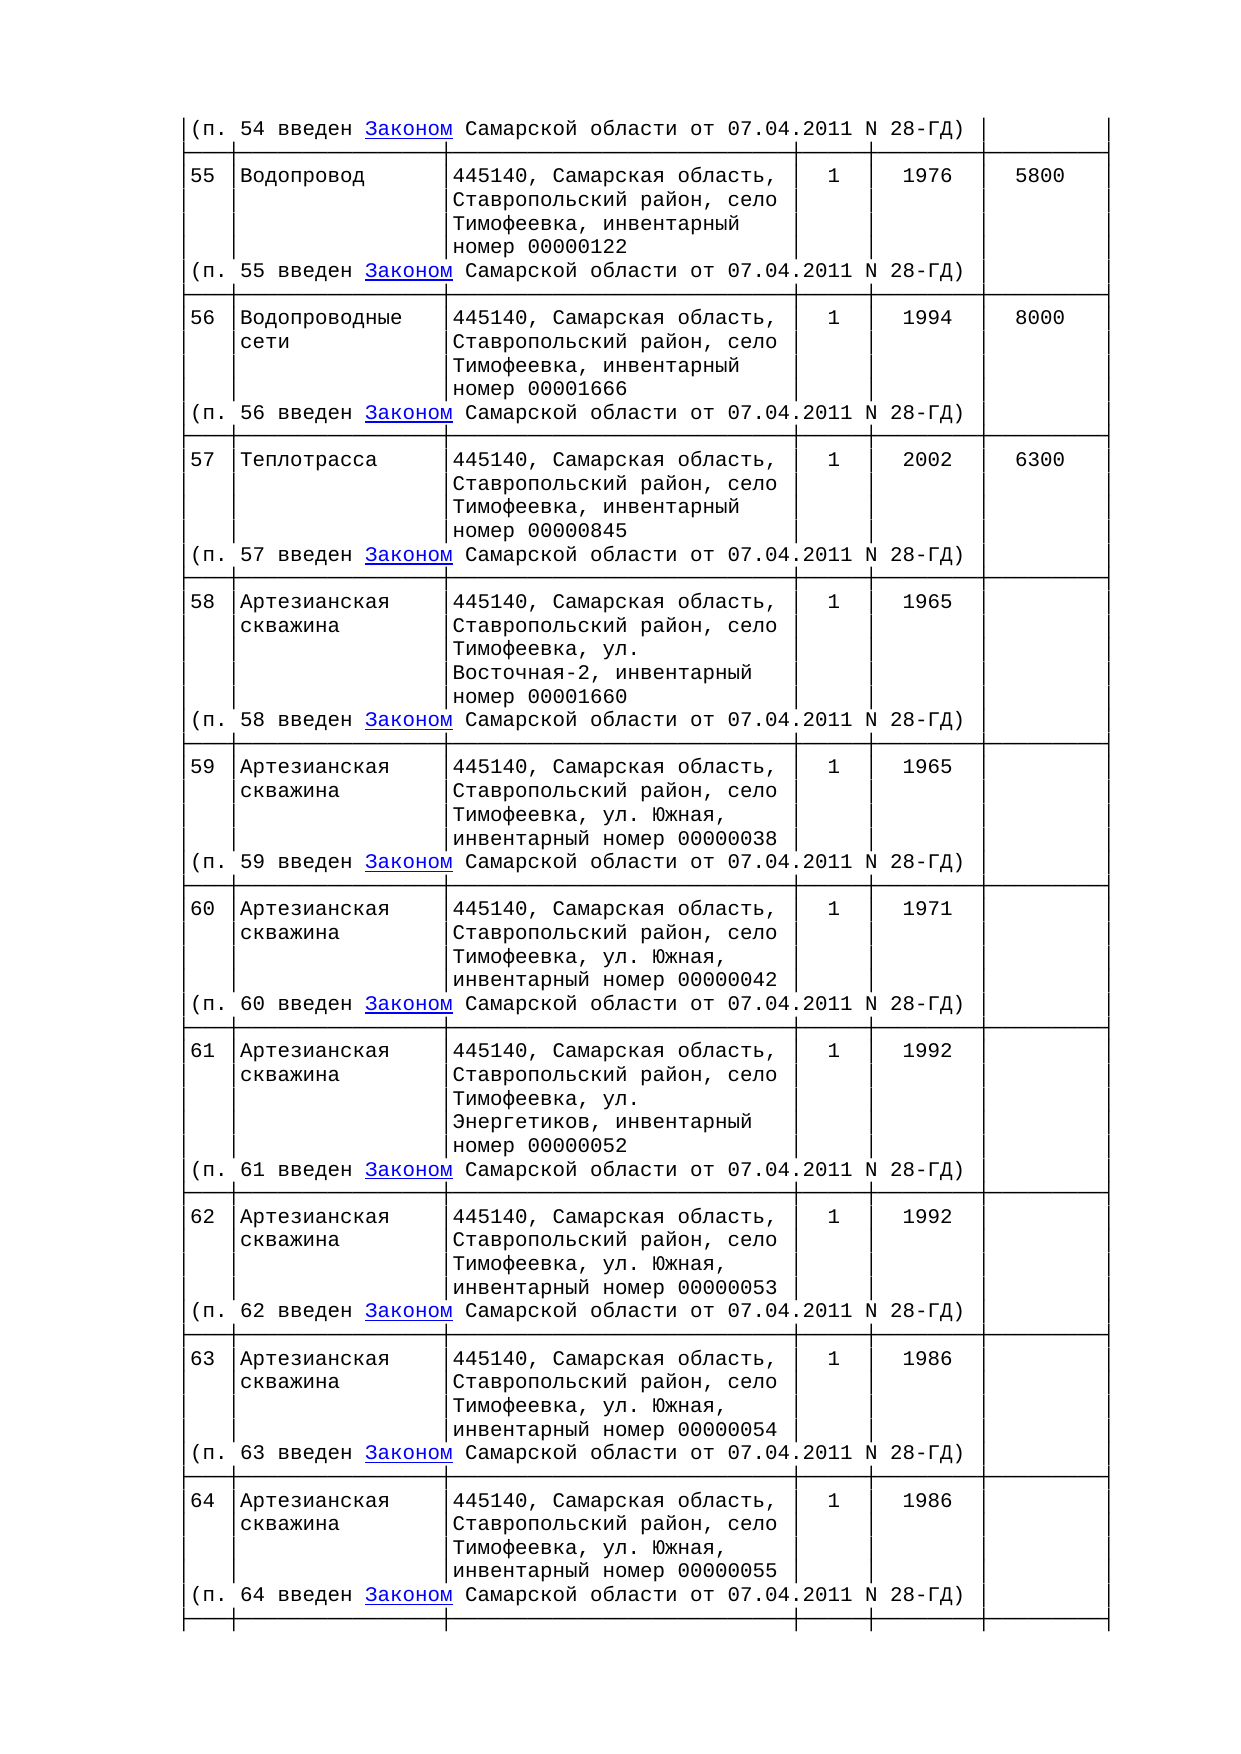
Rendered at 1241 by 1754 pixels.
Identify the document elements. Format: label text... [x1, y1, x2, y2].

text │(п. 59 введен Законом Самарской области от 07.04.2011 N 28-ГД) │ │ [177, 851, 1152, 875]
text │ │скважина │Ставропольский район, село │ │ │ │ [177, 922, 1152, 946]
text ├───┼────────────────┼───────────────────────────┼─────┼────────┼─────────┤ [234, 875, 446, 885]
text │62 │Артезианская │445140, Самарская область, │ 1 │ 1992 │ │ [984, 1206, 1108, 1229]
text │ │ │Тимофеевка, ул. Южная, │ │ │ │ [797, 804, 871, 827]
text │ │ │инвентарный номер 00000054 │ │ │ │ [984, 1419, 1108, 1442]
text │ │скважина │Ставропольский район, село │ │ │ │ [872, 615, 983, 638]
text │ │ │Ставропольский район, село │ │ │ │ [184, 473, 233, 496]
text │ │ │Тимофеевка, ул. Южная, │ │ │ │ [447, 804, 796, 827]
text │ │ │инвентарный номер 00000053 │ │ │ │ [1109, 1277, 1152, 1300]
text │ │сети │Ставропольский район, село │ │ │ │ [872, 331, 983, 354]
text │ │ │номер 00000052 │ │ │ │ [234, 1135, 446, 1158]
text │ │ │номер 00000052 │ │ │ │ [1109, 1135, 1152, 1158]
text │(п. 56 введен Законом Самарской области от 07.04.2011 N 28-ГД) │ │ [184, 402, 983, 426]
text │ │ │Тимофеевка, инвентарный │ │ │ │ [177, 496, 1152, 520]
text │ │ │Тимофеевка, ул. Южная, │ │ │ │ [984, 946, 1108, 969]
text │ │ │Тимофеевка, ул. Южная, │ │ │ │ [447, 1537, 796, 1561]
text │ │ │Тимофеевка, ул. Южная, │ │ │ │ [797, 946, 871, 969]
text ├───┼────────────────┼───────────────────────────┼─────┼────────┼─────────┤ [234, 1477, 446, 1489]
text ├───┼────────────────┼───────────────────────────┼─────┼────────┼─────────┤ [447, 1619, 796, 1631]
text │ │ │Тимофеевка, ул. Южная, │ │ │ │ [872, 804, 983, 827]
text │ │ │номер 00001660 │ │ │ │ [1109, 686, 1152, 709]
text │ │ │инвентарный номер 00000038 │ │ │ │ [177, 827, 1152, 851]
text │ │ │Восточная-2, инвентарный │ │ │ │ [177, 662, 1152, 686]
text │62 │Артезианская │445140, Самарская область, │ 1 │ 1992 │ │ [797, 1206, 871, 1229]
text │ │скважина │Ставропольский район, село │ │ │ │ [184, 615, 233, 638]
text ├───┼────────────────┼───────────────────────────┼─────┼────────┼─────────┤ [447, 1017, 796, 1027]
text │ │скважина │Ставропольский район, село │ │ │ │ [984, 615, 1108, 638]
text │ │ │Энергетиков, инвентарный │ │ │ │ [177, 1111, 1152, 1135]
text │ │ │Тимофеевка, ул. Южная, │ │ │ │ [177, 1395, 1152, 1419]
text │ │ │Тимофеевка, инвентарный │ │ │ │ [984, 213, 1108, 236]
text │ │скважина │Ставропольский район, село │ │ │ │ [177, 780, 1152, 804]
text ├───┼────────────────┼───────────────────────────┼─────┼────────┼─────────┤ [234, 1466, 446, 1476]
text │(п. 62 введен Законом Самарской области от 07.04.2011 N 28-ГД) │ │ [177, 1300, 1152, 1324]
text │ │ │номер 00000845 │ │ │ │ [177, 520, 1152, 544]
text │64 │Артезианская │445140, Самарская область, │ 1 │ 1986 │ │ [177, 1489, 1152, 1513]
text │ │сети │Ставропольский район, село │ │ │ │ [1109, 331, 1152, 354]
text │62 │Артезианская │445140, Самарская область, │ 1 │ 1992 │ │ [872, 1206, 983, 1229]
text ├───┼────────────────┼───────────────────────────┼─────┼────────┼─────────┤ [447, 1466, 796, 1476]
text │ │ │Тимофеевка, ул. Южная, │ │ │ │ [1109, 946, 1152, 969]
text │ │ │Тимофеевка, инвентарный │ │ │ │ [872, 213, 983, 236]
text ├───┼────────────────┼───────────────────────────┼─────┼────────┼─────────┤ [234, 1619, 446, 1631]
text │ │ │Тимофеевка, ул. Южная, │ │ │ │ [234, 1537, 446, 1561]
text │ │ │Ставропольский район, село │ │ │ │ [177, 189, 1152, 213]
text │(п. 57 введен Законом Самарской области от 07.04.2011 N 28-ГД) │ │ [184, 544, 983, 567]
text │ │ │номер 00000052 │ │ │ │ [797, 1135, 871, 1158]
text │(п. 55 введен Законом Самарской области от 07.04.2011 N 28-ГД) │ │ [177, 260, 1152, 284]
text │63 │Артезианская │445140, Самарская область, │ 1 │ 1986 │ │ [984, 1348, 1108, 1371]
text │ │ │Тимофеевка, ул. Южная, │ │ │ │ [234, 804, 446, 827]
text ├───┼────────────────┼───────────────────────────┼─────┼────────┼─────────┤ [234, 295, 446, 307]
text ├───┼────────────────┼───────────────────────────┼─────┼────────┼─────────┤ [234, 153, 446, 165]
text │63 │Артезианская │445140, Самарская область, │ 1 │ 1986 │ │ [447, 1348, 796, 1371]
text │ │скважина │Ставропольский район, село │ │ │ │ [797, 615, 871, 638]
text ├───┼────────────────┼───────────────────────────┼─────┼────────┼─────────┤ [234, 284, 446, 294]
text │ │ │Ставропольский район, село │ │ │ │ [1109, 473, 1152, 496]
text │ │ │Ставропольский район, село │ │ │ │ [872, 473, 983, 496]
text │ │ │номер 00001660 │ │ │ │ [184, 686, 233, 709]
text │ │ │инвентарный номер 00000054 │ │ │ │ [234, 1419, 446, 1442]
text ├───┼────────────────┼───────────────────────────┼─────┼────────┼─────────┤ [447, 733, 796, 743]
text │ │скважина │Ставропольский район, село │ │ │ │ [177, 1229, 1152, 1253]
text │ │ │Тимофеевка, ул. │ │ │ │ [177, 638, 1152, 662]
text │ │ │номер 00000052 │ │ │ │ [447, 1135, 796, 1158]
text ├───┼────────────────┼───────────────────────────┼─────┼────────┼─────────┤ [447, 875, 796, 885]
text ├───┼────────────────┼───────────────────────────┼─────┼────────┼─────────┤ [447, 1477, 796, 1489]
text │(п. 58 введен Законом Самарской области от 07.04.2011 N 28-ГД) │ │ [177, 709, 1152, 733]
text │ │ │инвентарный номер 00000054 │ │ │ │ [184, 1419, 233, 1442]
text │ │ │инвентарный номер 00000055 │ │ │ │ [177, 1561, 1152, 1584]
text │ │сети │Ставропольский район, село │ │ │ │ [184, 331, 233, 354]
text │ │ │инвентарный номер 00000053 │ │ │ │ [234, 1277, 446, 1300]
text ├───┼────────────────┼───────────────────────────┼─────┼────────┼─────────┤ [447, 1608, 796, 1618]
text │ │ │номер 00001660 │ │ │ │ [984, 686, 1108, 709]
text │ │ │Тимофеевка, инвентарный │ │ │ │ [1109, 213, 1152, 236]
text │ │сети │Ставропольский район, село │ │ │ │ [797, 331, 871, 354]
text │ │ │Тимофеевка, инвентарный │ │ │ │ [797, 213, 871, 236]
text │(п. 56 введен Законом Самарской области от 07.04.2011 N 28-ГД) │ │ [984, 402, 1108, 426]
text │ │ │инвентарный номер 00000054 │ │ │ │ [447, 1419, 796, 1442]
text │ │ │Тимофеевка, ул. Южная, │ │ │ │ [1109, 804, 1152, 827]
text │ │ │Тимофеевка, ул. Южная, │ │ │ │ [447, 946, 796, 969]
text ├───┼────────────────┼───────────────────────────┼─────┼────────┼─────────┤ [447, 295, 796, 307]
text │ │скважина │Ставропольский район, село │ │ │ │ [1109, 615, 1152, 638]
text ├───┼────────────────┼───────────────────────────┼─────┼────────┼─────────┤ [447, 886, 796, 898]
text │ │ │Тимофеевка, ул. │ │ │ │ [234, 1088, 446, 1111]
text │ │ │Тимофеевка, ул. Южная, │ │ │ │ [1109, 1537, 1152, 1561]
text │ │ │инвентарный номер 00000053 │ │ │ │ [872, 1277, 983, 1300]
text ├───┼────────────────┼───────────────────────────┼─────┼────────┼─────────┤ [177, 1182, 1152, 1206]
text │ │ │инвентарный номер 00000042 │ │ │ │ [177, 969, 1152, 993]
text │ │ │Тимофеевка, ул. Южная, │ │ │ │ [184, 946, 233, 969]
text │ │скважина │Ставропольский район, село │ │ │ │ [447, 615, 796, 638]
text │56 │Водопроводные │445140, Самарская область, │ 1 │ 1994 │ 8000 │ [177, 307, 1152, 331]
text │ │ │инвентарный номер 00000053 │ │ │ │ [184, 1277, 233, 1300]
text ├───┼────────────────┼───────────────────────────┼─────┼────────┼─────────┤ [177, 426, 1152, 449]
text │(п. 63 введен Законом Самарской области от 07.04.2011 N 28-ГД) │ │ [177, 1442, 1152, 1466]
text │63 │Артезианская │445140, Самарская область, │ 1 │ 1986 │ │ [797, 1348, 871, 1371]
text ├───┼────────────────┼───────────────────────────┼─────┼────────┼─────────┤ [177, 1324, 1152, 1348]
text │ │ │номер 00000052 │ │ │ │ [984, 1135, 1108, 1158]
text │58 │Артезианская │445140, Самарская область, │ 1 │ 1965 │ │ [177, 591, 1152, 615]
text │ │ │Ставропольский район, село │ │ │ │ [984, 473, 1108, 496]
text │ │ │номер 00001660 │ │ │ │ [447, 686, 796, 709]
text │ │ │номер 00000122 │ │ │ │ [177, 236, 1152, 260]
text │ │ │Тимофеевка, ул. │ │ │ │ [797, 1088, 871, 1111]
text │(п. 60 введен Законом Самарской области от 07.04.2011 N 28-ГД) │ │ [177, 993, 1152, 1017]
text │ │ │инвентарный номер 00000054 │ │ │ │ [797, 1419, 871, 1442]
text │ │ │инвентарный номер 00000053 │ │ │ │ [984, 1277, 1108, 1300]
text │62 │Артезианская │445140, Самарская область, │ 1 │ 1992 │ │ [234, 1206, 446, 1229]
text │ │ │Тимофеевка, ул. Южная, │ │ │ │ [177, 1253, 1152, 1277]
text ├───┼────────────────┼───────────────────────────┼─────┼────────┼─────────┤ [447, 744, 796, 757]
text │(п. 54 введен Законом Самарской области от 07.04.2011 N 28-ГД) │ │ [177, 118, 1152, 142]
text ├───┼────────────────┼───────────────────────────┼─────┼────────┼─────────┤ [447, 153, 796, 165]
text │ │ │Тимофеевка, ул. │ │ │ │ [1109, 1088, 1152, 1111]
text │62 │Артезианская │445140, Самарская область, │ 1 │ 1992 │ │ [447, 1206, 796, 1229]
text │ │ │номер 00000052 │ │ │ │ [872, 1135, 983, 1158]
text │63 │Артезианская │445140, Самарская область, │ 1 │ 1986 │ │ [234, 1348, 446, 1371]
text ├───┼────────────────┼───────────────────────────┼─────┼────────┼─────────┤ [234, 886, 446, 898]
text │ │ │Тимофеевка, ул. Южная, │ │ │ │ [797, 1537, 871, 1561]
text │ │ │номер 00001666 │ │ │ │ [177, 378, 1152, 402]
text ├───┼────────────────┼───────────────────────────┼─────┼────────┼─────────┤ [177, 567, 1152, 591]
text │ │ │номер 00001660 │ │ │ │ [797, 686, 871, 709]
text │ │ │Тимофеевка, ул. Южная, │ │ │ │ [984, 1537, 1108, 1561]
text │59 │Артезианская │445140, Самарская область, │ 1 │ 1965 │ │ [177, 757, 1152, 780]
text │ │ │номер 00001660 │ │ │ │ [234, 686, 446, 709]
text │ │ │номер 00000052 │ │ │ │ [184, 1135, 233, 1158]
text │(п. 57 введен Законом Самарской области от 07.04.2011 N 28-ГД) │ │ [984, 544, 1108, 567]
text │(п. 64 введен Законом Самарской области от 07.04.2011 N 28-ГД) │ │ [177, 1584, 1152, 1608]
text │ │сети │Ставропольский район, село │ │ │ │ [234, 331, 446, 354]
text │ │ │Тимофеевка, инвентарный │ │ │ │ [447, 213, 796, 236]
text ├───┼────────────────┼───────────────────────────┼─────┼────────┼─────────┤ [447, 284, 796, 294]
text │ │ │Тимофеевка, инвентарный │ │ │ │ [234, 213, 446, 236]
text ├───┼────────────────┼───────────────────────────┼─────┼────────┼─────────┤ [234, 1608, 446, 1618]
text │ │ │Тимофеевка, инвентарный │ │ │ │ [184, 213, 233, 236]
text │ │скважина │Ставропольский район, село │ │ │ │ [234, 615, 446, 638]
text │ │ │Ставропольский район, село │ │ │ │ [797, 473, 871, 496]
text │ │ │инвентарный номер 00000054 │ │ │ │ [872, 1419, 983, 1442]
text │ │ │Тимофеевка, ул. Южная, │ │ │ │ [872, 1537, 983, 1561]
text │61 │Артезианская │445140, Самарская область, │ 1 │ 1992 │ │ [177, 1040, 1152, 1064]
text │(п. 61 введен Законом Самарской области от 07.04.2011 N 28-ГД) │ │ [177, 1158, 1152, 1182]
text │ │скважина │Ставропольский район, село │ │ │ │ [177, 1513, 1152, 1537]
text ├───┼────────────────┼───────────────────────────┼─────┼────────┼─────────┤ [447, 142, 796, 152]
text │ │ │Тимофеевка, инвентарный │ │ │ │ [177, 354, 1152, 378]
text │ │ │Тимофеевка, ул. Южная, │ │ │ │ [184, 804, 233, 827]
text ├───┼────────────────┼───────────────────────────┼─────┼────────┼─────────┤ [234, 733, 446, 743]
text │ │ │Тимофеевка, ул. │ │ │ │ [984, 1088, 1108, 1111]
text │60 │Артезианская │445140, Самарская область, │ 1 │ 1971 │ │ [177, 898, 1152, 922]
text │ │ │Ставропольский район, село │ │ │ │ [234, 473, 446, 496]
text │ │ │номер 00001660 │ │ │ │ [872, 686, 983, 709]
text │ │ │Тимофеевка, ул. │ │ │ │ [872, 1088, 983, 1111]
text │ │скважина │Ставропольский район, село │ │ │ │ [177, 1371, 1152, 1395]
text ├───┼────────────────┼───────────────────────────┼─────┼────────┼─────────┤ [234, 1017, 446, 1027]
text │ │ │инвентарный номер 00000053 │ │ │ │ [447, 1277, 796, 1300]
text │ │ │Тимофеевка, ул. │ │ │ │ [447, 1088, 796, 1111]
text │ │сети │Ставропольский район, село │ │ │ │ [984, 331, 1108, 354]
text ├───┼────────────────┼───────────────────────────┼─────┼────────┼─────────┤ [234, 1028, 446, 1040]
text │ │ │Тимофеевка, ул. Южная, │ │ │ │ [184, 1537, 233, 1561]
text │ │ │инвентарный номер 00000053 │ │ │ │ [797, 1277, 871, 1300]
text ├───┼────────────────┼───────────────────────────┼─────┼────────┼─────────┤ [447, 1028, 796, 1040]
text │57 │Теплотрасса │445140, Самарская область, │ 1 │ 2002 │ 6300 │ [177, 449, 1152, 473]
text │ │ │Ставропольский район, село │ │ │ │ [447, 473, 796, 496]
text │55 │Водопровод │445140, Самарская область, │ 1 │ 1976 │ 5800 │ [177, 165, 1152, 189]
text ├───┼────────────────┼───────────────────────────┼─────┼────────┼─────────┤ [234, 744, 446, 757]
text │ │ │Тимофеевка, ул. Южная, │ │ │ │ [984, 804, 1108, 827]
text │ │ │Тимофеевка, ул. Южная, │ │ │ │ [872, 946, 983, 969]
text │ │ │Тимофеевка, ул. Южная, │ │ │ │ [234, 946, 446, 969]
text │ │скважина │Ставропольский район, село │ │ │ │ [177, 1064, 1152, 1088]
text │ │ │Тимофеевка, ул. │ │ │ │ [184, 1088, 233, 1111]
text │63 │Артезианская │445140, Самарская область, │ 1 │ 1986 │ │ [872, 1348, 983, 1371]
text │ │сети │Ставропольский район, село │ │ │ │ [447, 331, 796, 354]
text ├───┼────────────────┼───────────────────────────┼─────┼────────┼─────────┤ [234, 142, 446, 152]
text │ │ │инвентарный номер 00000054 │ │ │ │ [1109, 1419, 1152, 1442]
text ├───┼────────────────┼───────────────────────────┼─────┼────────┼─────────┤ [984, 744, 1108, 757]
